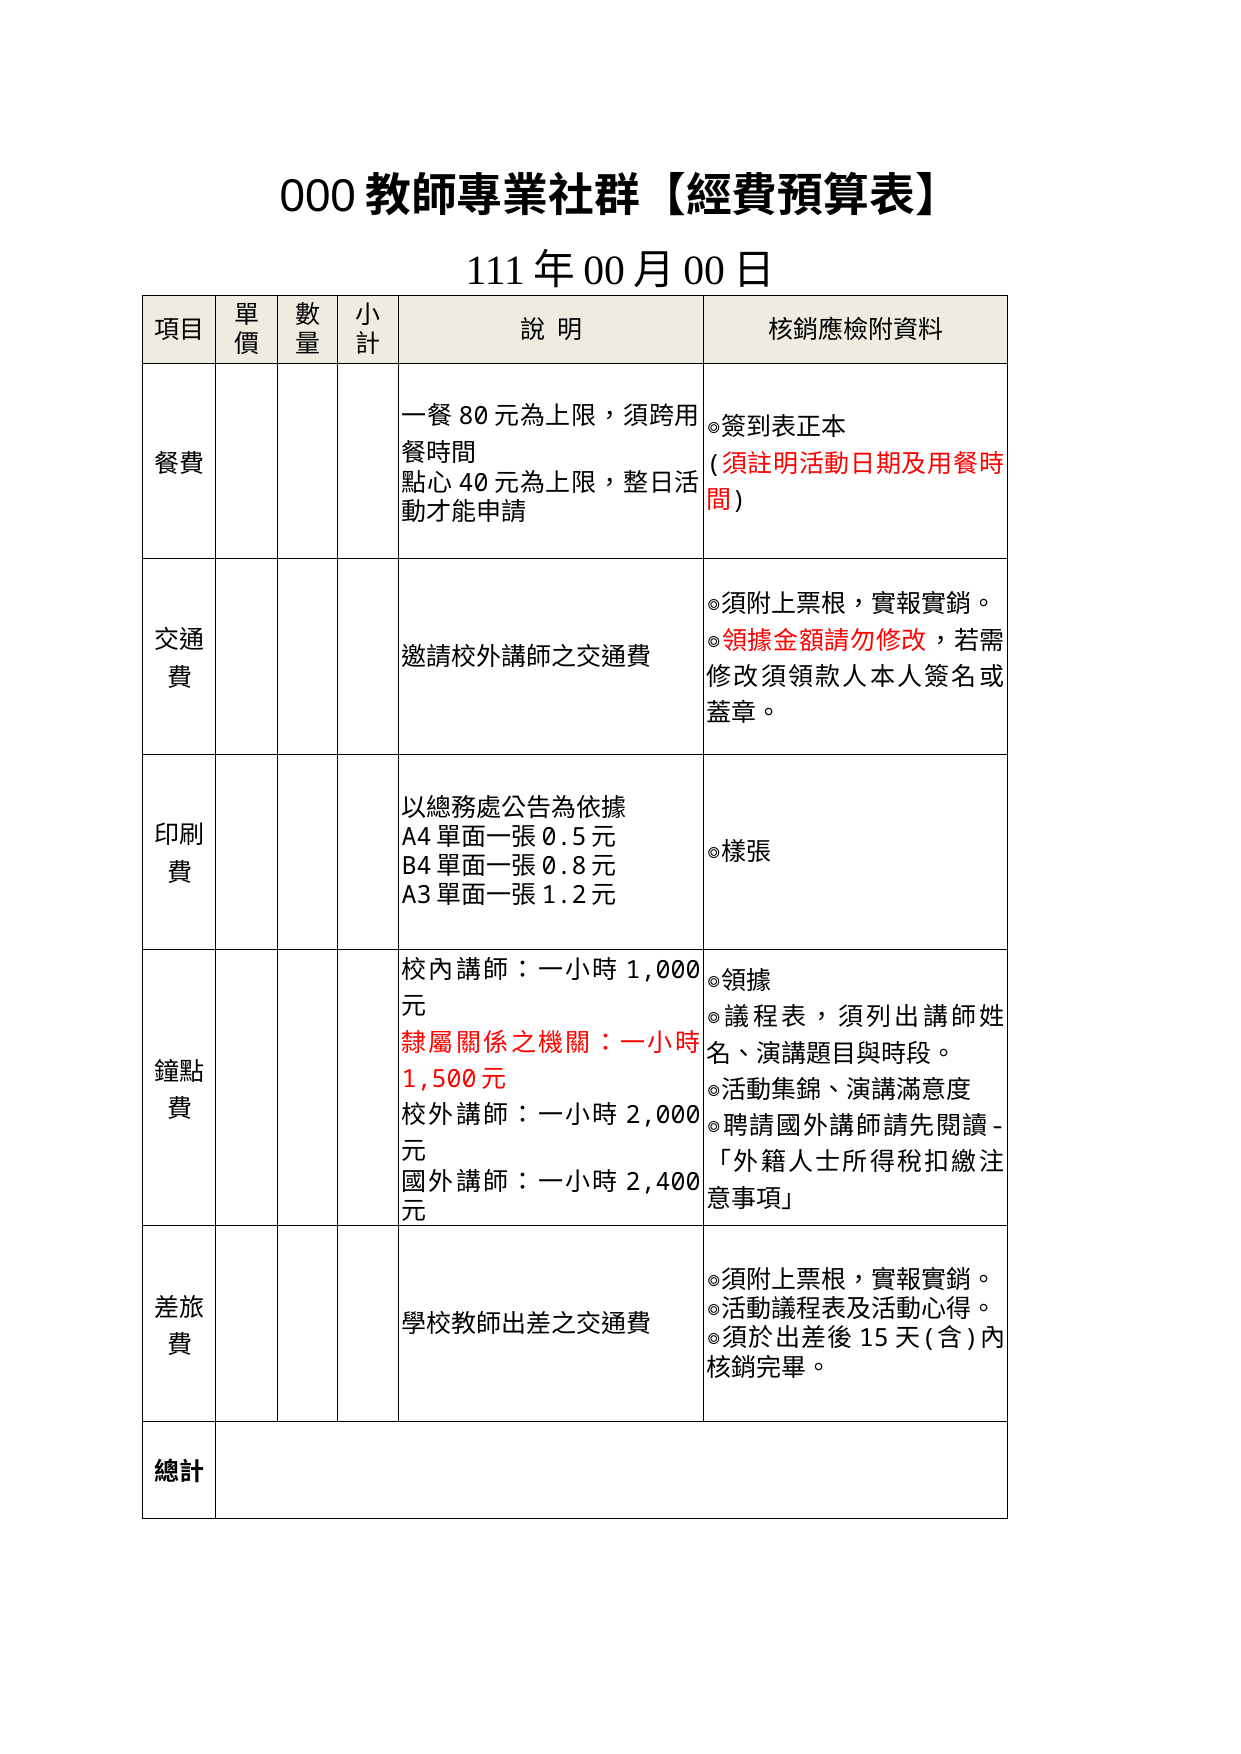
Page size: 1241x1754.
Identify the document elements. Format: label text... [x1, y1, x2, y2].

table_cell [278, 364, 337, 558]
table_cell ◎樣張 [704, 755, 1007, 948]
table_cell [338, 364, 398, 558]
table_cell 學校教師出差之交通費 [399, 1226, 703, 1421]
table_cell [216, 1226, 277, 1421]
table_header 小 計 [338, 296, 398, 363]
table_cell ◎須附上票根，實報實銷。 ◎活動議程表及活動心得。 ◎須於出差後15天(含)內核銷完畢。 [704, 1226, 1007, 1421]
table_cell [278, 559, 337, 753]
table_cell 校內講師：一小時1,000元 隸屬關係之機關：一小時1,500元 校外講師：一小時2,000元 國外講師：一小時2,400元 [399, 950, 703, 1225]
table_cell [338, 559, 398, 753]
table_header 數 量 [278, 296, 337, 363]
text 000教師專業社群【經費預算表】 [187, 158, 1053, 224]
table_cell [216, 755, 277, 948]
table_cell 交通費 [143, 559, 215, 753]
table_header 單 價 [216, 296, 277, 363]
text 111年00月00日 [187, 224, 1053, 287]
table_cell [338, 950, 398, 1225]
table_cell 一餐80元為上限，須跨用餐時間 點心40元為上限，整日活動才能申請 [399, 364, 703, 558]
table_cell 印刷費 [143, 755, 215, 948]
table_cell [278, 755, 337, 948]
table_cell ◎領據 ◎議程表，須列出講師姓名、演講題目與時段。 ◎活動集錦、演講滿意度 ◎聘請國外講師請先閱讀-「外籍人士所得稅扣繳注意事項」 [704, 950, 1007, 1225]
table_header 說 明 [399, 296, 703, 363]
table_cell [216, 364, 277, 558]
table_cell 餐費 [143, 364, 215, 558]
table_cell [278, 1226, 337, 1421]
table_cell 總計 [143, 1422, 215, 1517]
table_header 核銷應檢附資料 [704, 296, 1007, 363]
table_cell [338, 1226, 398, 1421]
table_cell 邀請校外講師之交通費 [399, 559, 703, 753]
table_cell 以總務處公告為依據 A4單面一張0.5元 B4單面一張0.8元 A3單面一張1.2元 [399, 755, 703, 948]
table_cell [338, 755, 398, 948]
table_cell [216, 1422, 1007, 1517]
table_header 項目 [143, 296, 215, 363]
table_cell 差旅費 [143, 1226, 215, 1421]
table_cell ◎須附上票根，實報實銷。 ◎領據金額請勿修改，若需修改須領款人本人簽名或蓋章。 [704, 559, 1007, 753]
table_cell 鐘點費 [143, 950, 215, 1225]
table_cell [278, 950, 337, 1225]
table_cell [216, 950, 277, 1225]
table_cell [216, 559, 277, 753]
table_cell ◎簽到表正本 (須註明活動日期及用餐時間) [704, 364, 1007, 558]
